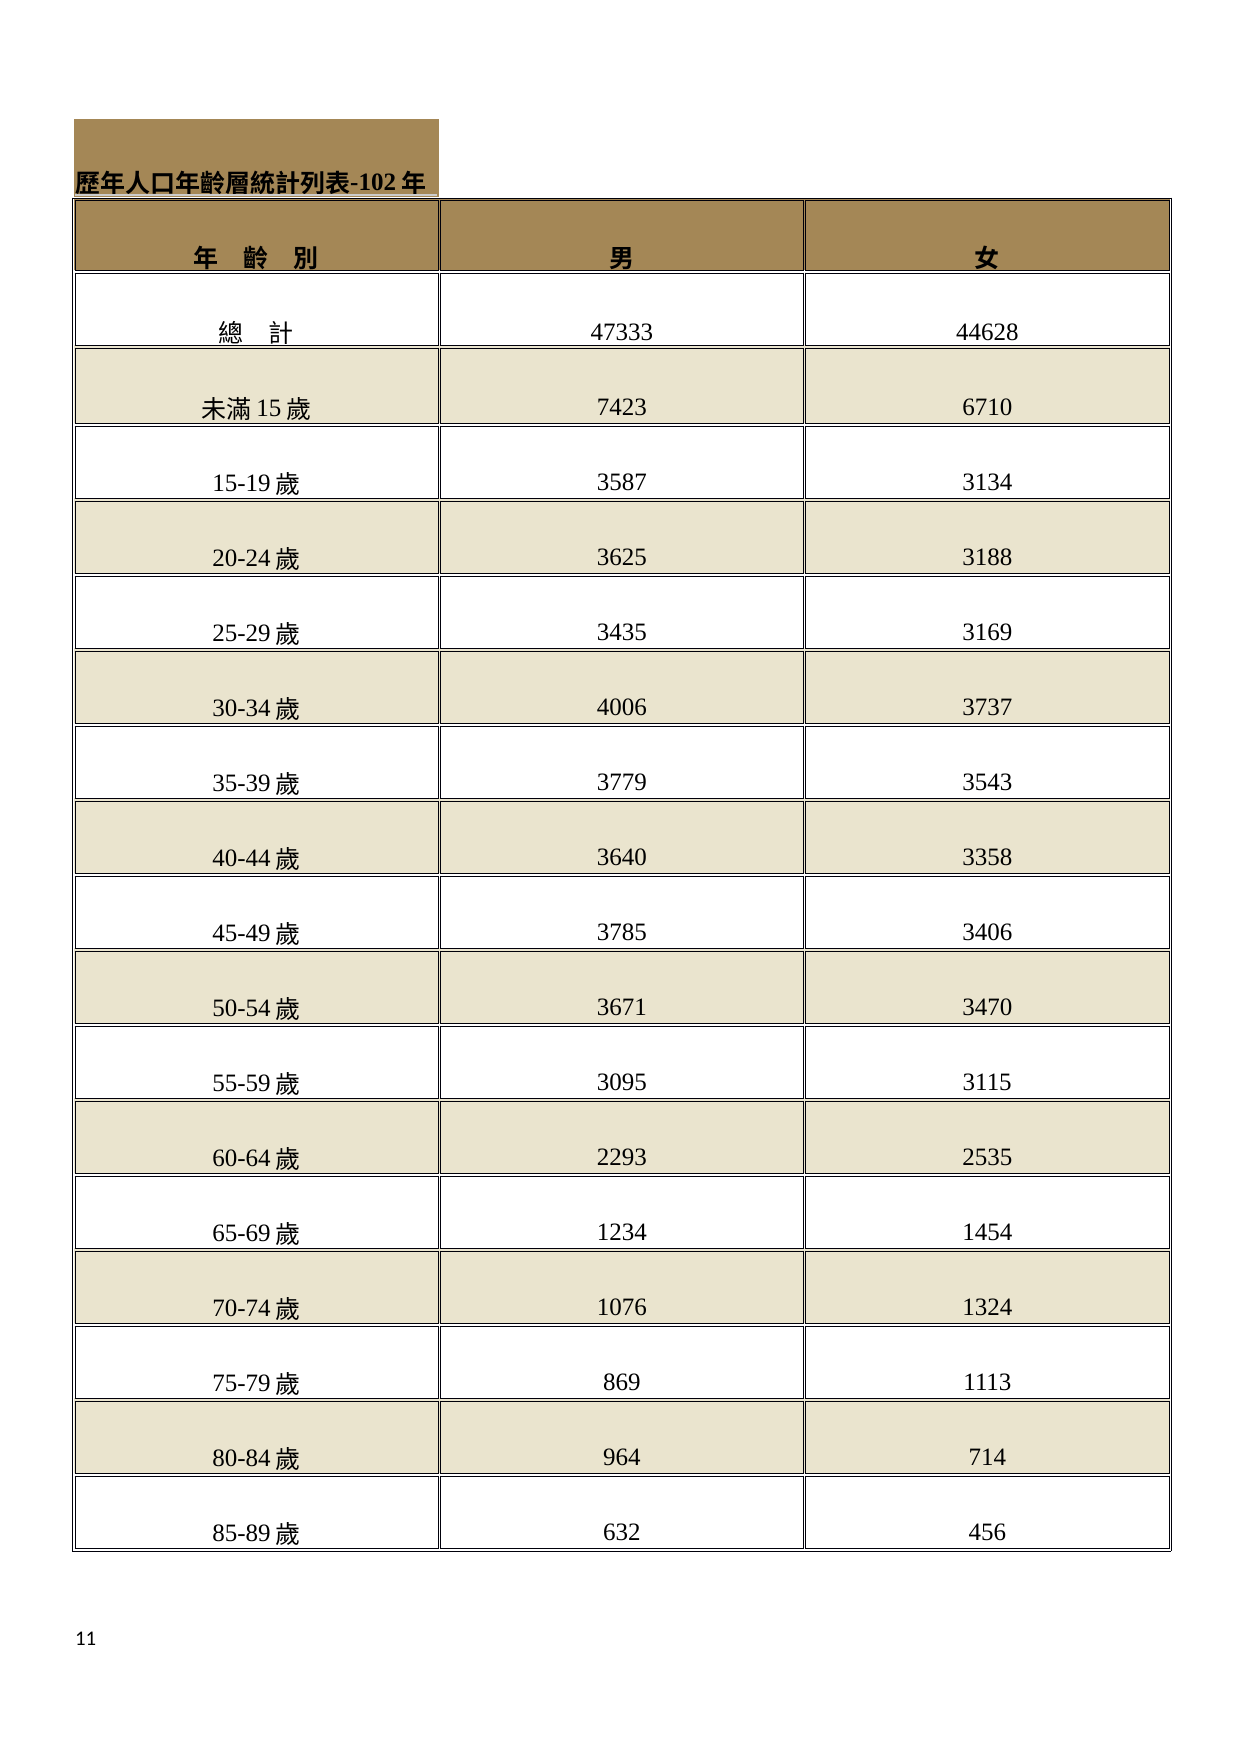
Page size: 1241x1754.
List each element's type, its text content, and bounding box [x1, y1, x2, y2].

table_cell 3470 [806, 952, 1169, 1023]
table_cell 47333 [441, 274, 803, 345]
table_cell 4006 [441, 652, 803, 723]
table_cell 3188 [806, 502, 1169, 573]
table_cell 25-29歲 [76, 577, 438, 648]
table_cell 女 [806, 201, 1169, 270]
table_cell 3134 [806, 427, 1169, 498]
table_cell 男 [441, 201, 803, 270]
table_cell 1076 [441, 1252, 803, 1323]
table_cell 1234 [441, 1177, 803, 1248]
table_cell 632 [441, 1477, 803, 1548]
table_cell 2293 [441, 1102, 803, 1173]
table_cell 7423 [441, 349, 803, 423]
table_cell 40-44歲 [76, 802, 438, 873]
table_cell 714 [806, 1402, 1169, 1473]
table_cell 75-79歲 [76, 1327, 438, 1398]
table_cell 964 [441, 1402, 803, 1473]
table_cell 3169 [806, 577, 1169, 648]
table_cell 3625 [441, 502, 803, 573]
table_cell 3543 [806, 727, 1169, 798]
table_cell 85-89歲 [76, 1477, 438, 1548]
table_cell 年 齡 別 [76, 201, 438, 270]
table_cell 20-24歲 [76, 502, 438, 573]
table_cell 456 [806, 1477, 1169, 1548]
table_cell 45-49歲 [76, 877, 438, 948]
table_cell 3587 [441, 427, 803, 498]
table_cell 3640 [441, 802, 803, 873]
table_cell 3358 [806, 802, 1169, 873]
table_cell 未滿15歲 [76, 349, 438, 423]
table_cell 6710 [806, 349, 1169, 423]
table_cell 60-64歲 [76, 1102, 438, 1173]
table_cell 3095 [441, 1027, 803, 1098]
table_cell 總 計 [76, 274, 438, 345]
table_cell 3779 [441, 727, 803, 798]
table_cell 3785 [441, 877, 803, 948]
table_cell 3671 [441, 952, 803, 1023]
table_cell 1113 [806, 1327, 1169, 1398]
table_cell 869 [441, 1327, 803, 1398]
table_cell 80-84歲 [76, 1402, 438, 1473]
table_cell 1324 [806, 1252, 1169, 1323]
table_cell 50-54歲 [76, 952, 438, 1023]
table_cell 15-19歲 [76, 427, 438, 498]
table_cell 2535 [806, 1102, 1169, 1173]
table_cell 3115 [806, 1027, 1169, 1098]
table_cell 1454 [806, 1177, 1169, 1248]
table_cell 30-34歲 [76, 652, 438, 723]
table_cell 65-69歲 [76, 1177, 438, 1248]
table_cell 55-59歲 [76, 1027, 438, 1098]
table_cell 3435 [441, 577, 803, 648]
table_cell 70-74歲 [76, 1252, 438, 1323]
table_cell 3406 [806, 877, 1169, 948]
table_cell 44628 [806, 274, 1169, 345]
table_header 歷年人口年齡層統計列表-102年 [74, 119, 439, 197]
table_cell 3737 [806, 652, 1169, 723]
table_cell 35-39歲 [76, 727, 438, 798]
